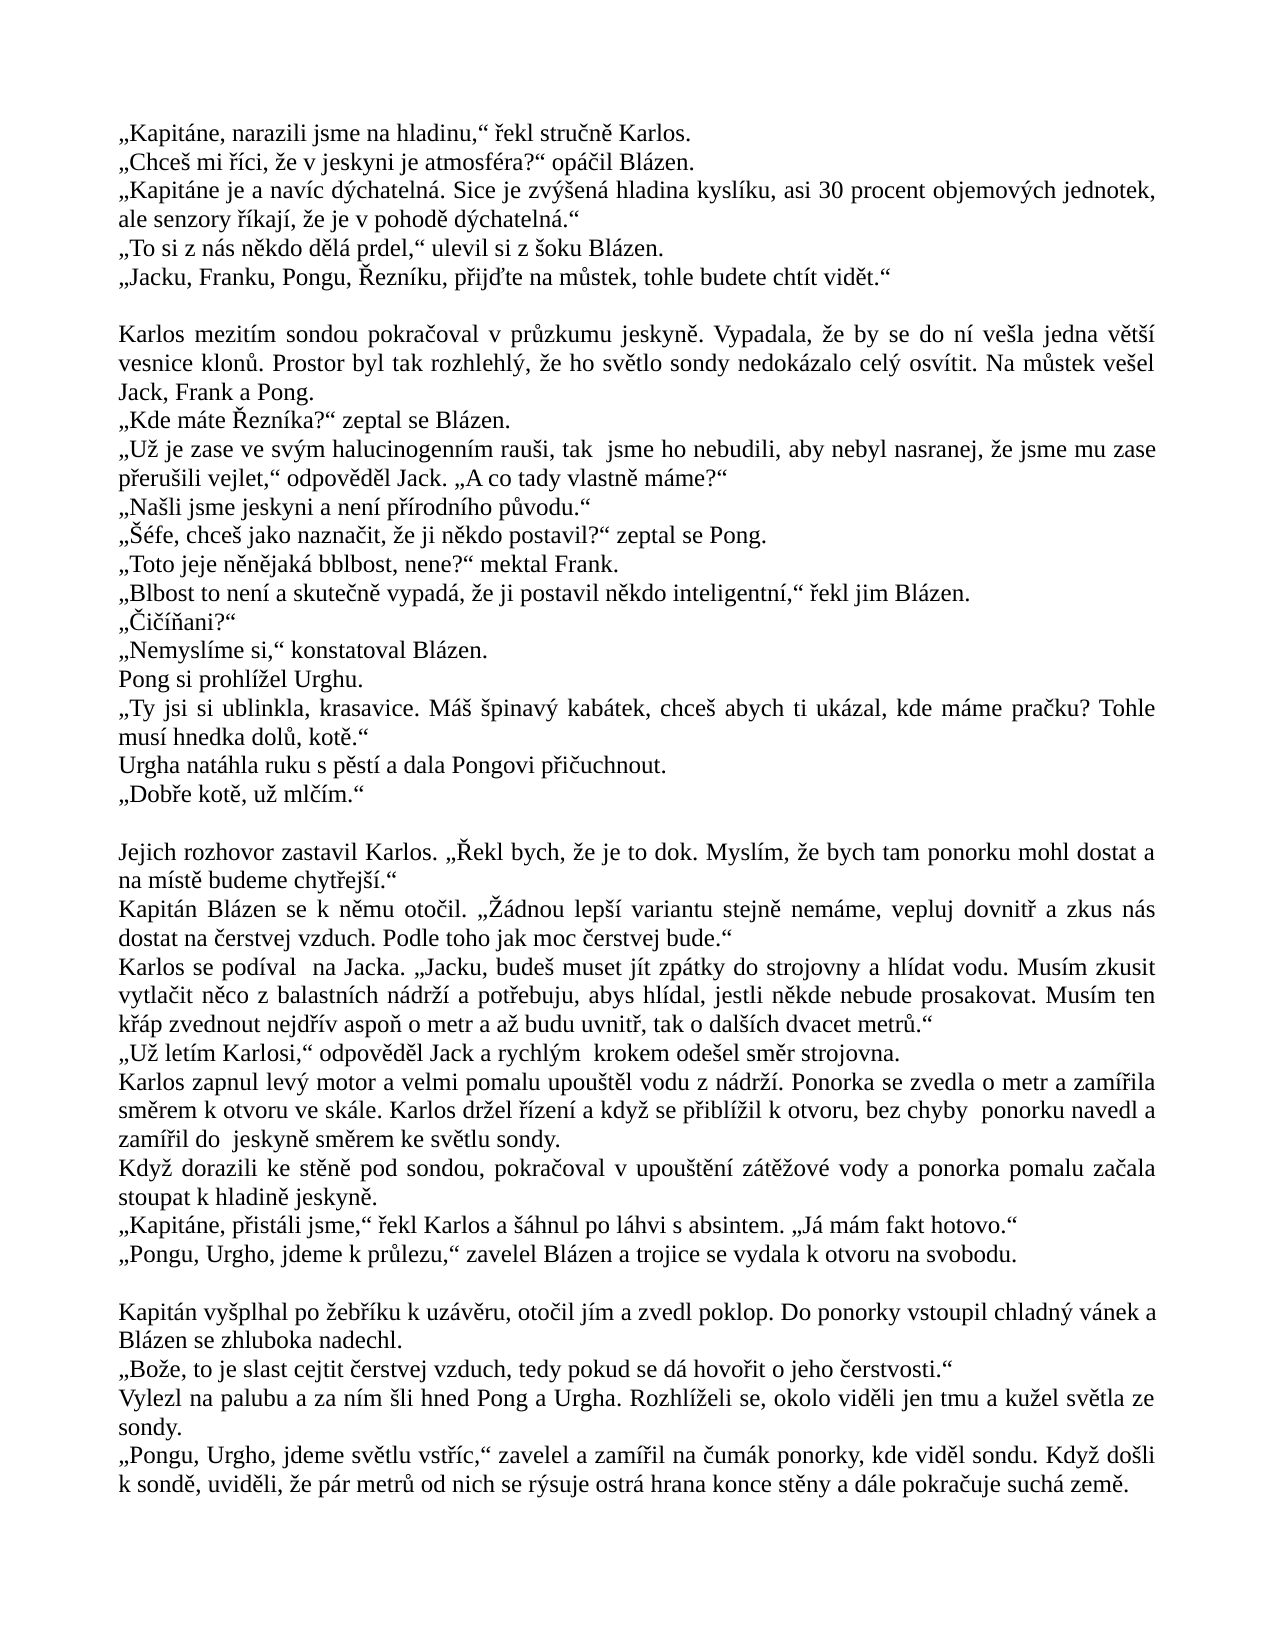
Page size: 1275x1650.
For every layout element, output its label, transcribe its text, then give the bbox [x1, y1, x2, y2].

text „Kde máte Řezníka?“ zeptal se Blázen. [118, 406, 1157, 434]
text „Našli jsme jeskyni a není přírodního původu.“ [118, 492, 1157, 521]
text Když dorazili ke stěně pod sondou, pokračoval v upouštění zátěžové vody a ponorka pomalu začala stoupat k hladině jeskyně. [118, 1153, 1157, 1211]
text „Už je zase ve svým halucinogenním rauši, tak jsme ho nebudili, aby nebyl nasranej, že jsme mu zase přerušili vejlet,“ odpověděl Jack. „A co tady vlastně máme?“ [118, 434, 1157, 492]
text „Pongu, Urgho, jdeme světlu vstříc,“ zavelel a zamířil na čumák ponorky, kde viděl sondu. Když došli k sondě, uviděli, že pár metrů od nich se rýsuje ostrá hrana konce stěny a dále pokračuje suchá země. [118, 1441, 1157, 1498]
text „Toto jeje něnějaká bblbost, nene?“ mektal Frank. [118, 549, 1157, 578]
text Pong si prohlížel Urghu. [118, 664, 1157, 693]
text „Ty jsi si ublinkla, krasavice. Máš špinavý kabátek, chceš abych ti ukázal, kde máme pračku? Tohle musí hnedka dolů, kotě.“ [118, 693, 1157, 751]
text „To si z nás někdo dělá prdel,“ ulevil si z šoku Blázen. [118, 233, 1157, 262]
text „Kapitáne je a navíc dýchatelná. Sice je zvýšená hladina kyslíku, asi 30 procent objemových jednotek, ale senzory říkají, že je v pohodě dýchatelná.“ [118, 176, 1157, 233]
text Vylezl na palubu a za ním šli hned Pong a Urgha. Rozhlíželi se, okolo viděli jen tmu a kužel světla ze sondy. [118, 1383, 1157, 1441]
text Jejich rozhovor zastavil Karlos. „Řekl bych, že je to dok. Myslím, že bych tam ponorku mohl dostat a na místě budeme chytřejší.“ [118, 837, 1157, 894]
text „Dobře kotě, už mlčím.“ [118, 779, 1157, 808]
text „Jacku, Franku, Pongu, Řezníku, přijďte na můstek, tohle budete chtít vidět.“ [118, 262, 1157, 291]
text Karlos zapnul levý motor a velmi pomalu upouštěl vodu z nádrží. Ponorka se zvedla o metr a zamířila směrem k otvoru ve skále. Karlos držel řízení a když se přiblížil k otvoru, bez chyby ponorku navedl a zamířil do jeskyně směrem ke světlu sondy. [118, 1067, 1157, 1153]
text „Čičíňani?“ [118, 607, 1157, 636]
text „Blbost to není a skutečně vypadá, že ji postavil někdo inteligentní,“ řekl jim Blázen. [118, 578, 1157, 607]
text „Šéfe, chceš jako naznačit, že ji někdo postavil?“ zeptal se Pong. [118, 521, 1157, 549]
text „Nemyslíme si,“ konstatoval Blázen. [118, 636, 1157, 664]
text Karlos se podíval na Jacka. „Jacku, budeš muset jít zpátky do strojovny a hlídat vodu. Musím zkusit vytlačit něco z balastních nádrží a potřebuju, abys hlídal, jestli někde nebude prosakovat. Musím ten křáp zvednout nejdřív aspoň o metr a až budu uvnitř, tak o dalších dvacet metrů.“ [118, 952, 1157, 1038]
text „Už letím Karlosi,“ odpověděl Jack a rychlým krokem odešel směr strojovna. [118, 1038, 1157, 1067]
text „Kapitáne, přistáli jsme,“ řekl Karlos a šáhnul po láhvi s absintem. „Já mám fakt hotovo.“ [118, 1211, 1157, 1239]
text Karlos mezitím sondou pokračoval v průzkumu jeskyně. Vypadala, že by se do ní vešla jedna větší vesnice klonů. Prostor byl tak rozhlehlý, že ho světlo sondy nedokázalo celý osvítit. Na můstek vešel Jack, Frank a Pong. [118, 319, 1157, 406]
text Kapitán vyšplhal po žebříku k uzávěru, otočil jím a zvedl poklop. Do ponorky vstoupil chladný vánek a Blázen se zhluboka nadechl. [118, 1297, 1157, 1354]
text Urgha natáhla ruku s pěstí a dala Pongovi přičuchnout. [118, 751, 1157, 779]
text Kapitán Blázen se k němu otočil. „Žádnou lepší variantu stejně nemáme, vepluj dovnitř a zkus nás dostat na čerstvej vzduch. Podle toho jak moc čerstvej bude.“ [118, 894, 1157, 952]
text „Pongu, Urgho, jdeme k průlezu,“ zavelel Blázen a trojice se vydala k otvoru na svobodu. [118, 1239, 1157, 1268]
text „Bože, to je slast cejtit čerstvej vzduch, tedy pokud se dá hovořit o jeho čerstvosti.“ [118, 1354, 1157, 1383]
text „Kapitáne, narazili jsme na hladinu,“ řekl stručně Karlos. [118, 118, 1157, 147]
text „Chceš mi říci, že v jeskyni je atmosféra?“ opáčil Blázen. [118, 147, 1157, 176]
